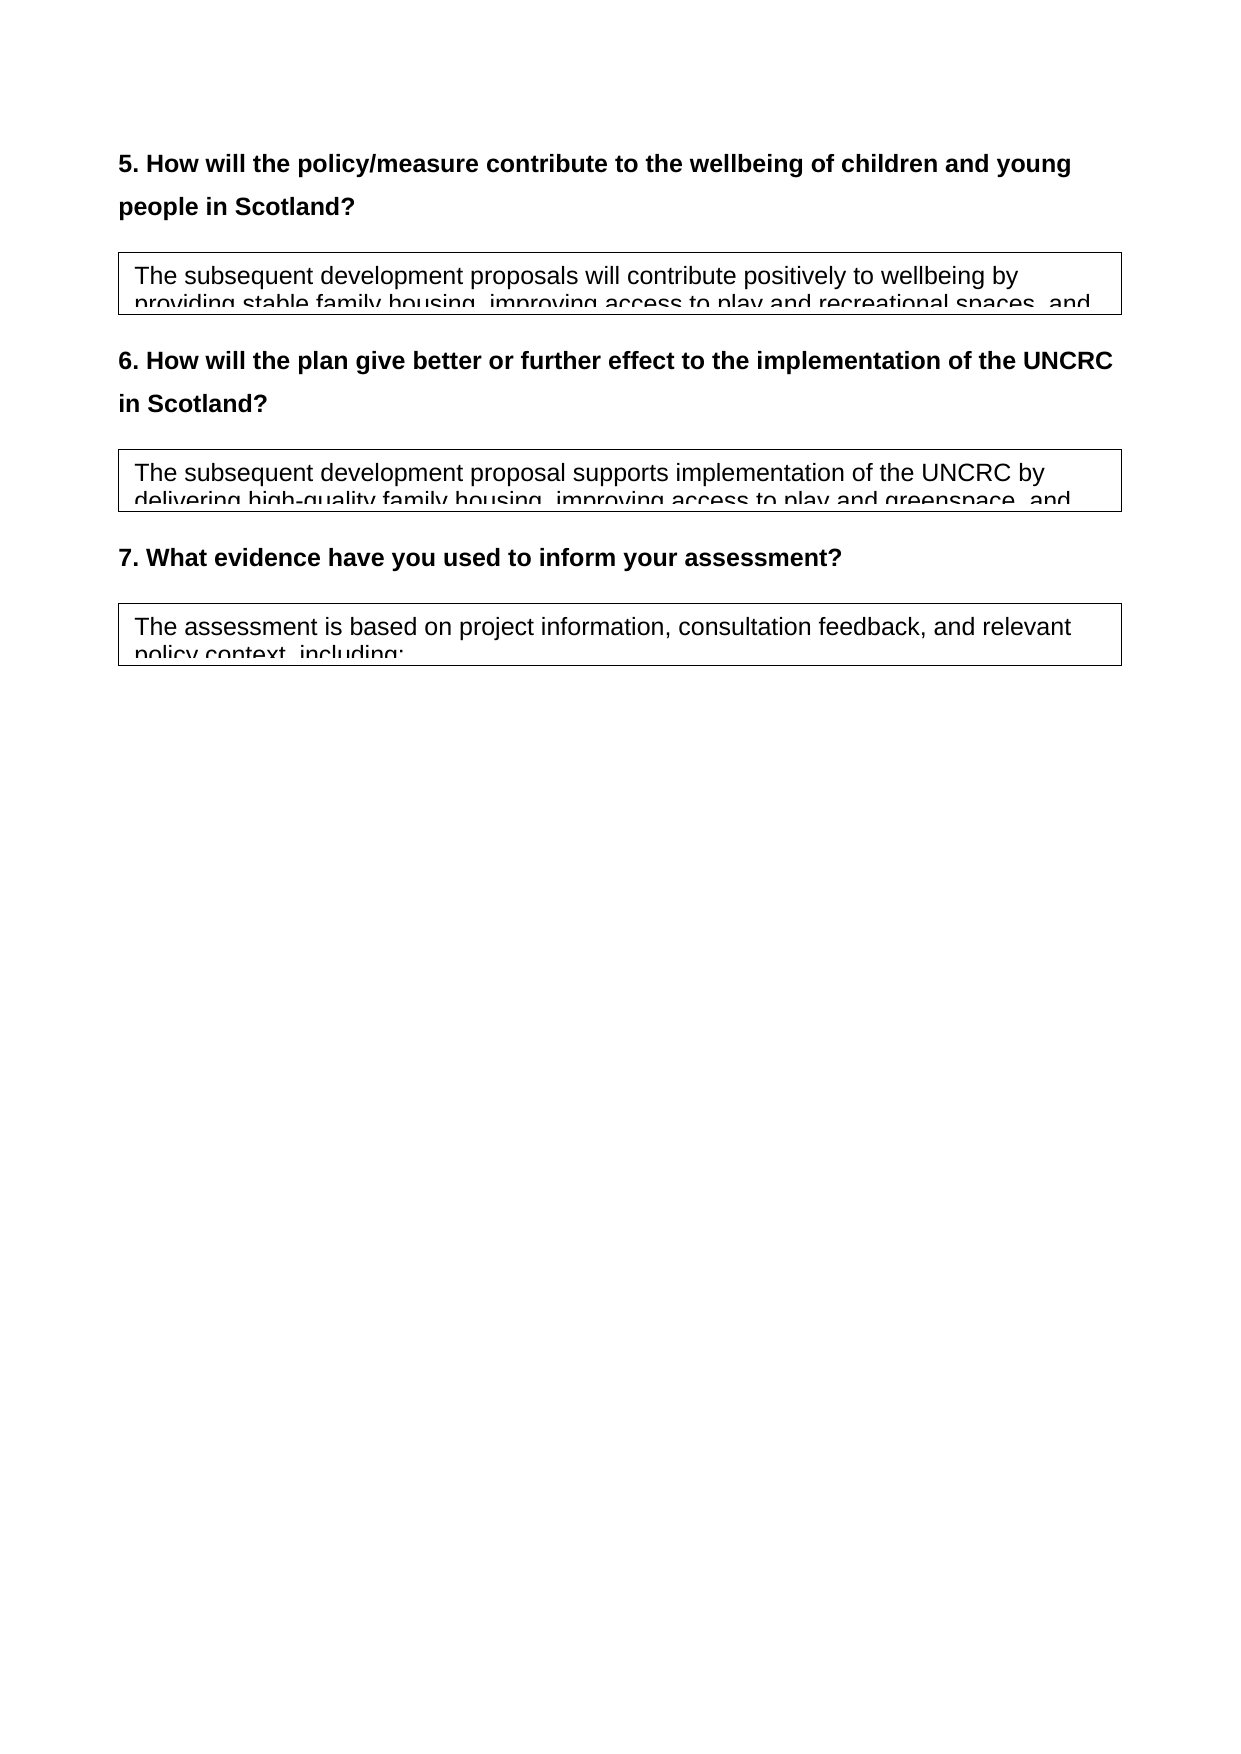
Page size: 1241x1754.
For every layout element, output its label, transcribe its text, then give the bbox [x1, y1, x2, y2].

text The assessment is based on project information, consultation feedback, and relevant policy context, including: [134, 611, 1106, 657]
text The subsequent development proposals will contribute positively to wellbeing by providing stable family housing, improving access to play and recreational spaces, and supporting physical and mental health through enhanced greenspace and active environments. [134, 261, 1106, 307]
text The subsequent development proposal supports implementation of the UNCRC by delivering high-quality family housing, improving access to play and greenspace, and embedding inclusive design principles that benefit all children, including those with additional needs. [134, 458, 1106, 503]
text 7. What evidence have you used to inform your assessment? [118, 543, 1122, 572]
text 5. How will the policy/measure contribute to the wellbeing of children and young people in Scotland? [118, 149, 1122, 221]
text 6. How will the plan give better or further effect to the implementation of the UNCRC in Scotland? [118, 346, 1122, 418]
